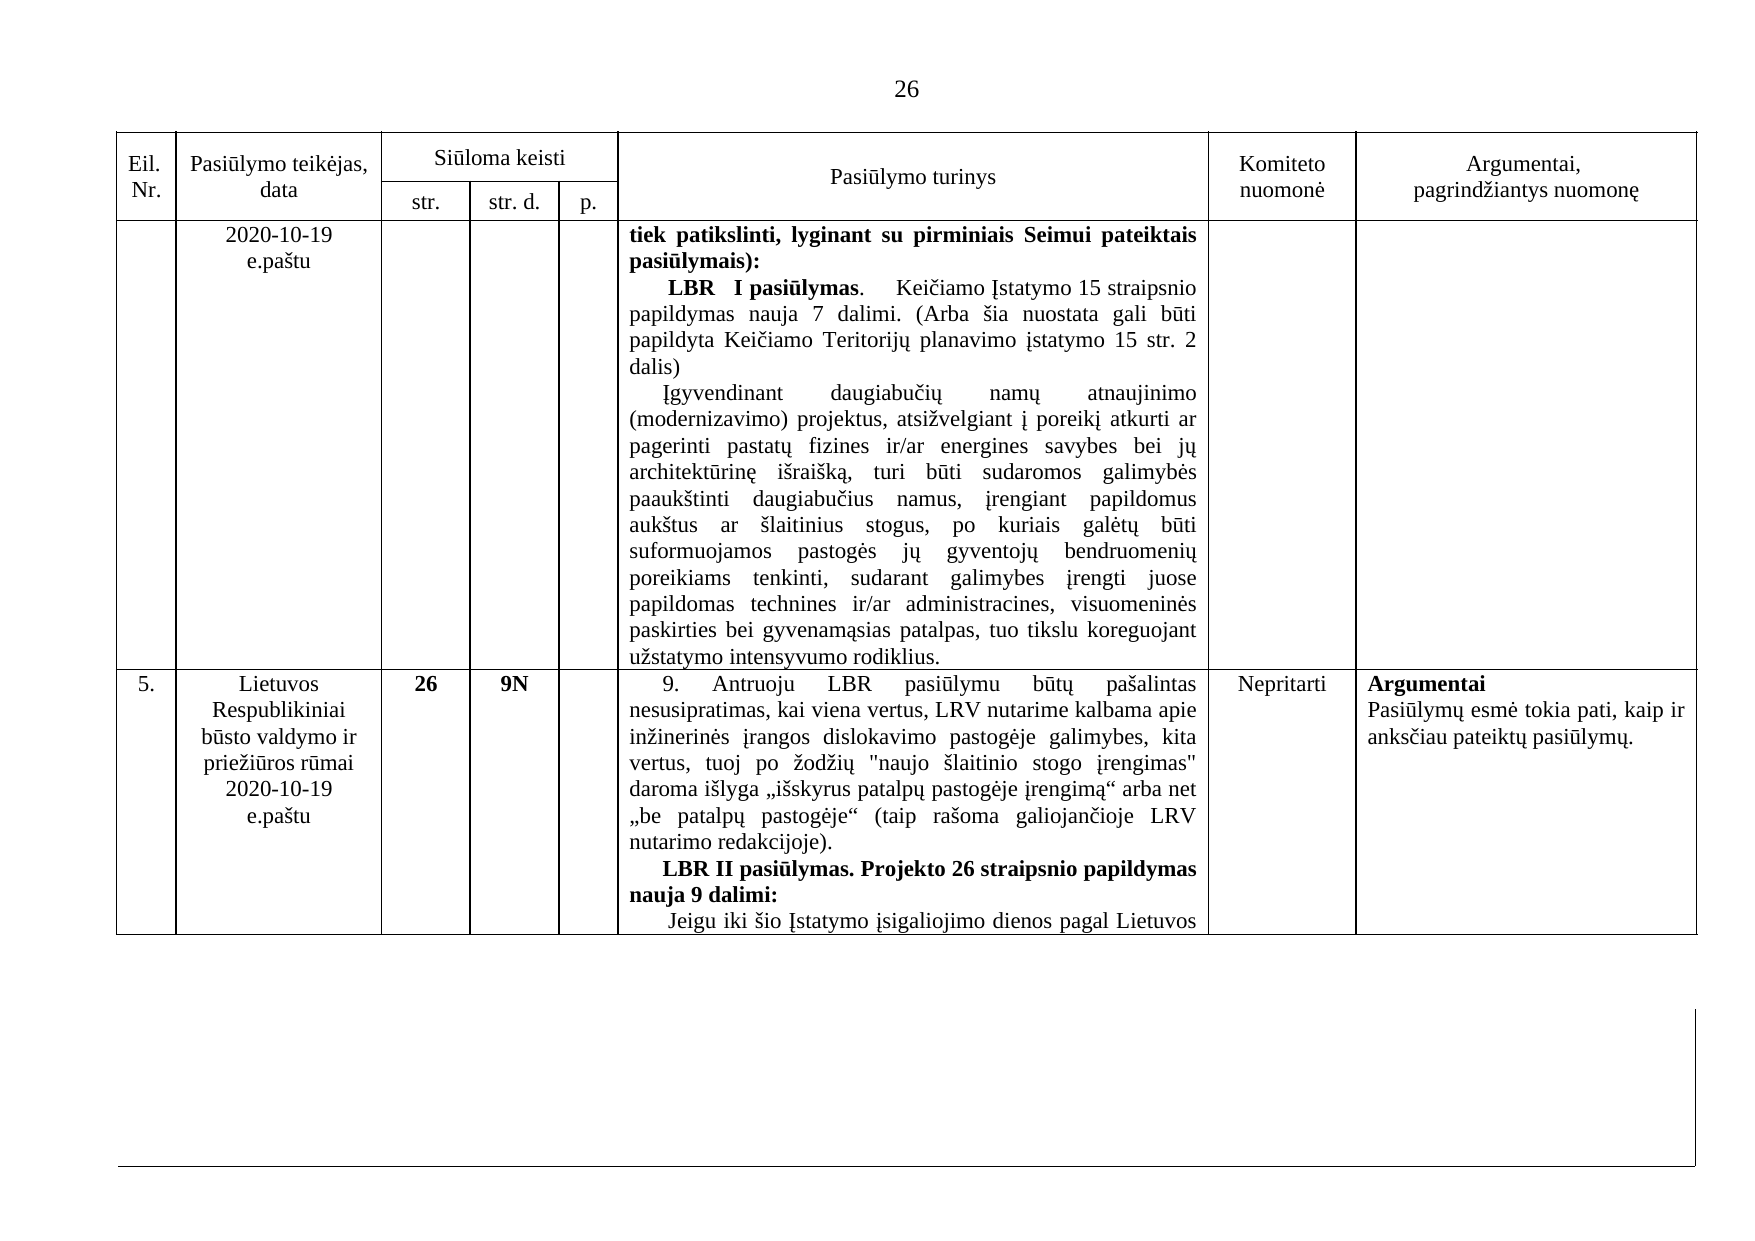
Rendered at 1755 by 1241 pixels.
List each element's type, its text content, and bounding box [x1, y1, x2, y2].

table_cell str. [382, 182, 469, 220]
table_header Argumentai, pagrindžiantys nuomonę [1357, 133, 1696, 220]
table_header Pasiūlymo turinys [619, 133, 1208, 220]
table_cell p. [560, 182, 617, 220]
table_cell [560, 221, 617, 669]
table_cell 2020-10-19 e.paštu [177, 221, 381, 669]
table_cell 9N [471, 670, 558, 934]
table_header Pasiūlymo teikėjas, data [177, 133, 381, 220]
table_cell [382, 221, 469, 669]
table_cell Nepritarti [1209, 670, 1355, 934]
table_cell 26 [382, 670, 469, 934]
table_cell tiek patikslinti, lyginant su pirminiais Seimui pateiktais pasiūlymais): LBR I pasiūlymas. Keičiamo Įstatymo 15 straipsnio papildymas nauja 7 dalimi. (Arba šia nuostata gali būti papildyta Keičiamo Teritorijų planavimo įstatymo 15 str. 2 dalis) Įgyvendinant daugiabučių namų atnaujinimo (modernizavimo) projektus, atsižvelgiant į poreikį atkurti ar pagerinti pastatų fizines ir/ar energines savybes bei jų architektūrinę išraišką, turi būti sudaromos galimybės paaukštinti daugiabučius namus, įrengiant papildomus aukštus ar šlaitinius stogus, po kuriais galėtų būti suformuojamos pastogės jų gyventojų bendruomenių poreikiams tenkinti, sudarant galimybes įrengti juose papildomas technines ir/ar administracines, visuomeninės paskirties bei gyvenamąsias patalpas, tuo tikslu koreguojant užstatymo intensyvumo rodiklius. [619, 221, 1208, 669]
table_header Komiteto nuomonė [1209, 133, 1355, 220]
table_cell 9. Antruoju LBR pasiūlymu būtų pašalintas nesusipratimas, kai viena vertus, LRV nutarime kalbama apie inžinerinės įrangos dislokavimo pastogėje galimybes, kita vertus, tuoj po žodžių "naujo šlaitinio stogo įrengimas" daroma išlyga „išskyrus patalpų pastogėje įrengimą“ arba net „be patalpų pastogėje“ (taip rašoma galiojančioje LRV nutarimo redakcijoje). LBR II pasiūlymas. Projekto 26 straipsnio papildymas nauja 9 dalimi: Jeigu iki šio Įstatymo įsigaliojimo dienos pagal Lietuvos [619, 670, 1208, 934]
table_cell [560, 670, 617, 934]
table_cell str. d. [471, 182, 558, 220]
table_cell [117, 221, 175, 669]
table_cell [1357, 221, 1696, 669]
table_header Eil. Nr. [117, 133, 175, 220]
table_cell [1209, 221, 1355, 669]
table_cell 5. [117, 670, 175, 934]
table_cell Argumentai Pasiūlymų esmė tokia pati, kaip ir anksčiau pateiktų pasiūlymų. [1357, 670, 1696, 934]
table_cell [471, 221, 558, 669]
table_cell Lietuvos Respublikiniai būsto valdymo ir priežiūros rūmai 2020-10-19 e.paštu [177, 670, 381, 934]
table_header Siūloma keisti [382, 133, 617, 181]
